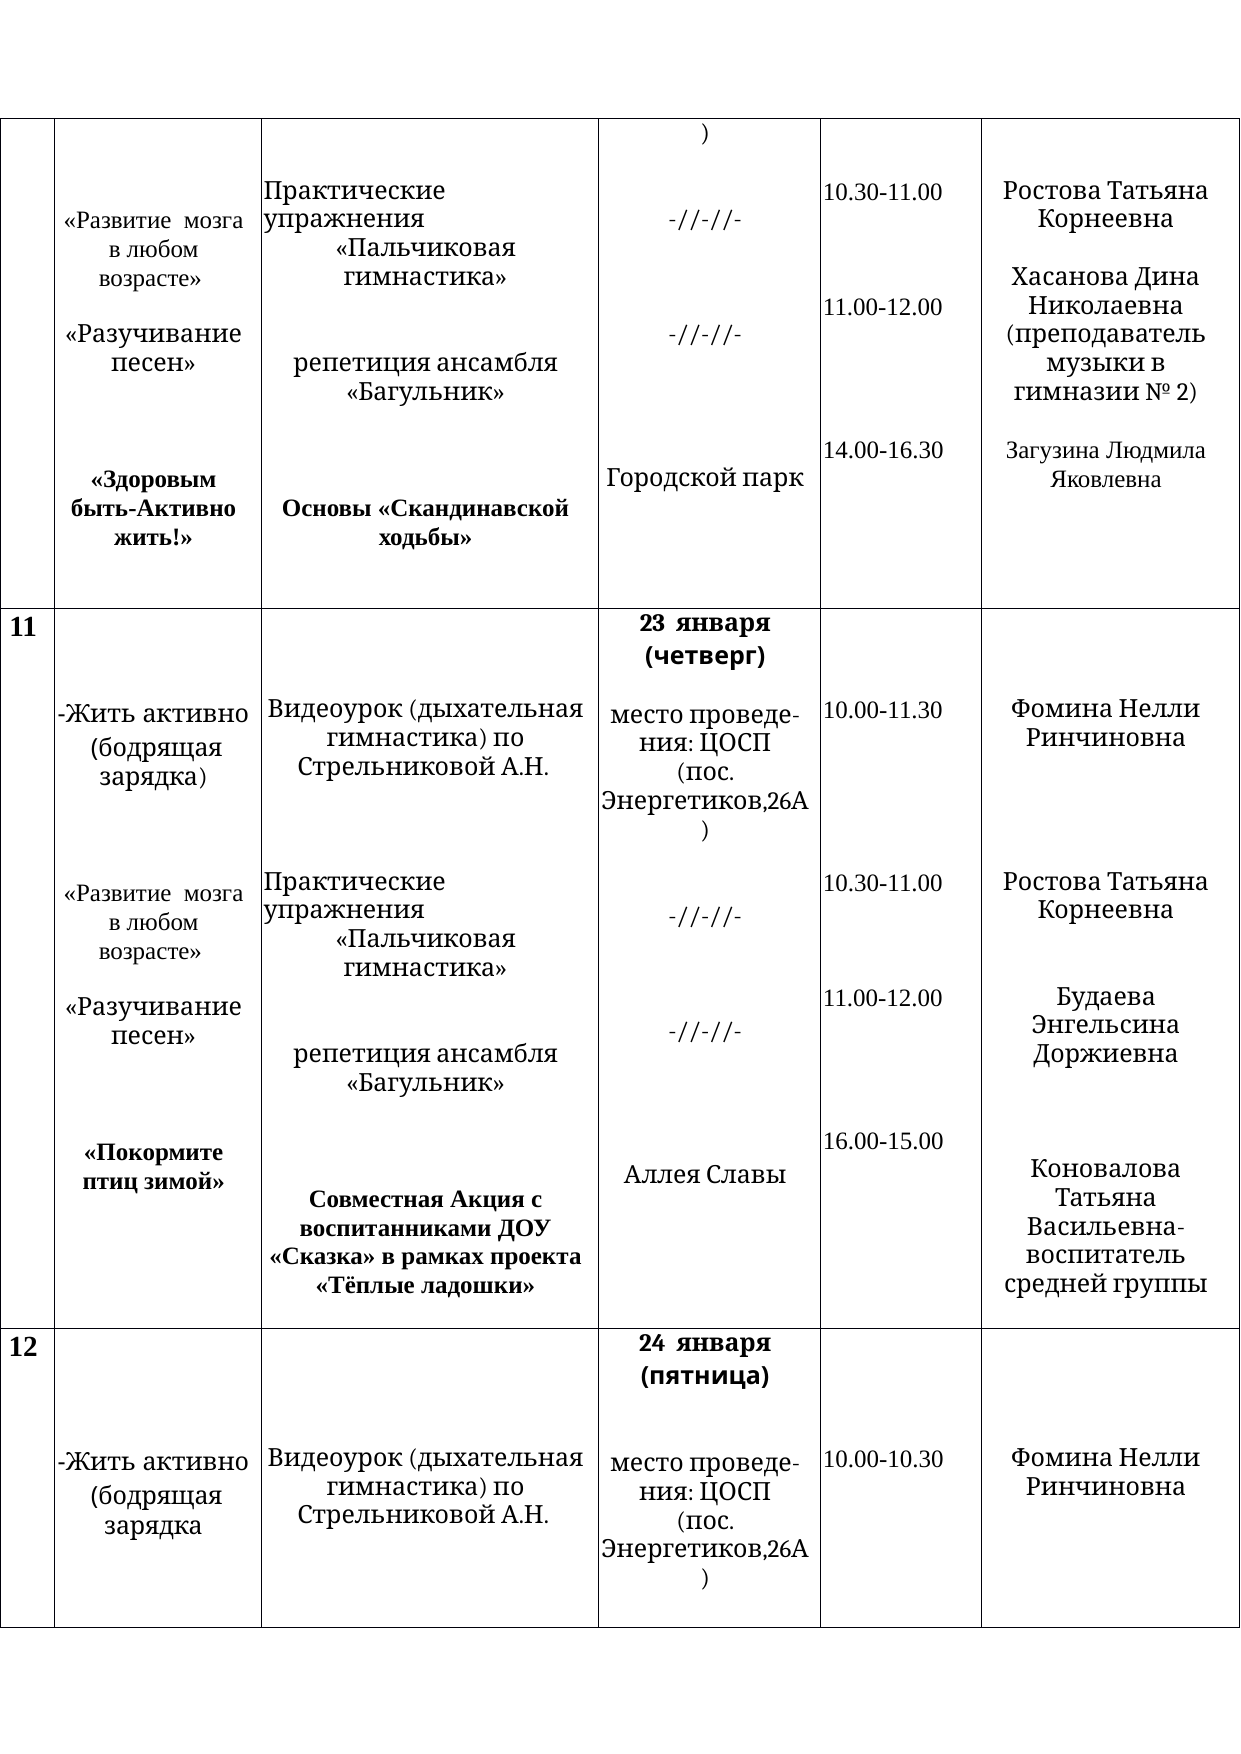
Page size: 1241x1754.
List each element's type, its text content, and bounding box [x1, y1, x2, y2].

table_cell 10.00-10.30 [821, 1329, 981, 1627]
table_cell 24 января (пятница) место проведе-ния: ЦОСП (пос. Энергетиков,26А) [599, 1329, 820, 1627]
table_cell 10.30-11.00 11.00-12.00 14.00-16.30 [821, 119, 981, 608]
table_cell 11 [1, 609, 54, 1328]
table_cell Видеоурок (дыхательная гимнастика) по Стрельниковой А.Н. Практические упражнения «Пальчиковая гимнастика» репетиция ансамбля «Багульник» Совместная Акция с воспитанниками ДОУ «Сказка» в рамках проекта «Тёплые ладошки» [262, 609, 598, 1328]
table_cell Ростова Татьяна Корнеевна Хасанова Дина Николаевна (преподаватель музыки в гимназии № 2) Загузина Людмила Яковлевна [982, 119, 1239, 608]
table_cell ) -//-//- -//-//- Городской парк [599, 119, 820, 608]
table_cell -Жить активно (бодрящая зарядка) «Развитие мозга в любом возрасте» «Разучивание песен» «Покормите птиц зимой» [55, 609, 261, 1328]
table_cell 10.00-11.30 10.30-11.00 11.00-12.00 16.00-15.00 [821, 609, 981, 1328]
table_cell 23 января (четверг) место проведе-ния: ЦОСП (пос. Энергетиков,26А) -//-//- -//-//- Аллея Славы [599, 609, 820, 1328]
table_cell Видеоурок (дыхательная гимнастика) по Стрельниковой А.Н. [262, 1329, 598, 1627]
table_cell -Жить активно (бодрящая зарядка [55, 1329, 261, 1627]
table_cell «Развитие мозга в любом возрасте» «Разучивание песен» «Здоровым быть-Активно жить!» [55, 119, 261, 608]
table_cell Фомина Нелли Ринчиновна [982, 1329, 1239, 1627]
table_cell Практические упражнения «Пальчиковая гимнастика» репетиция ансамбля «Багульник» Основы «Скандинавской ходьбы» [262, 119, 598, 608]
table_cell 12 [1, 1329, 54, 1627]
table_cell [1, 119, 54, 608]
table_cell Фомина Нелли Ринчиновна Ростова Татьяна Корнеевна Будаева Энгельсина Доржиевна Коновалова Татьяна Васильевна-воспитатель средней группы [982, 609, 1239, 1328]
